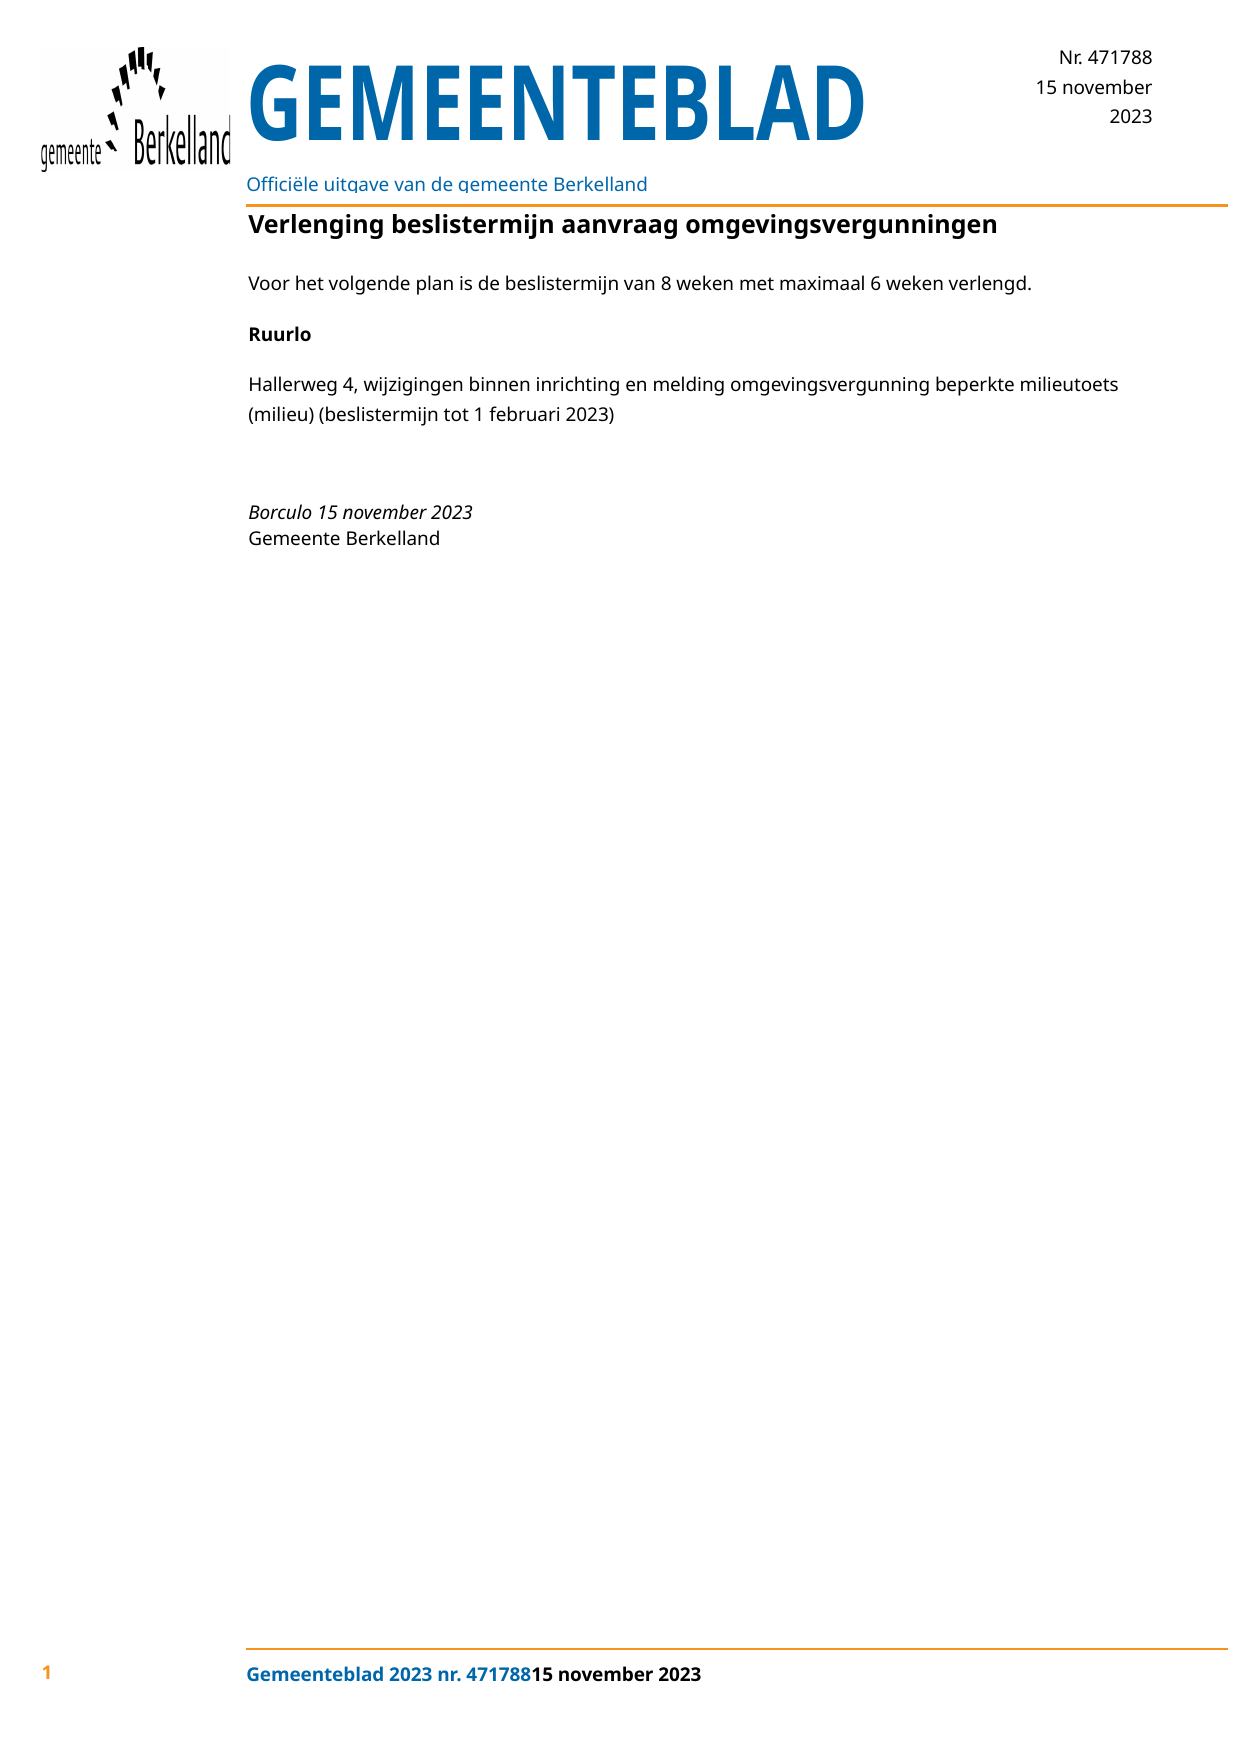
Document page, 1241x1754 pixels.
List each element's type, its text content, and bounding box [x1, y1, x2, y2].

text Hallerweg 4, wijzigingen binnen inrichting en melding omgevingsvergunning beperkte milieutoets (milieu) (beslistermijn tot 1 februari 2023) [248, 371, 1152, 426]
text Borculo 15 november 2023 [248, 499, 1152, 525]
text Verlenging beslistermijn aanvraag omgevingsvergunningen [248, 207, 1152, 241]
picture [41, 47, 231, 172]
text Voor het volgende plan is de beslistermijn van 8 weken met maximaal 6 weken verlengd. [248, 270, 1152, 296]
text Ruurlo [248, 321, 1152, 346]
text Gemeente Berkelland [248, 525, 1152, 550]
